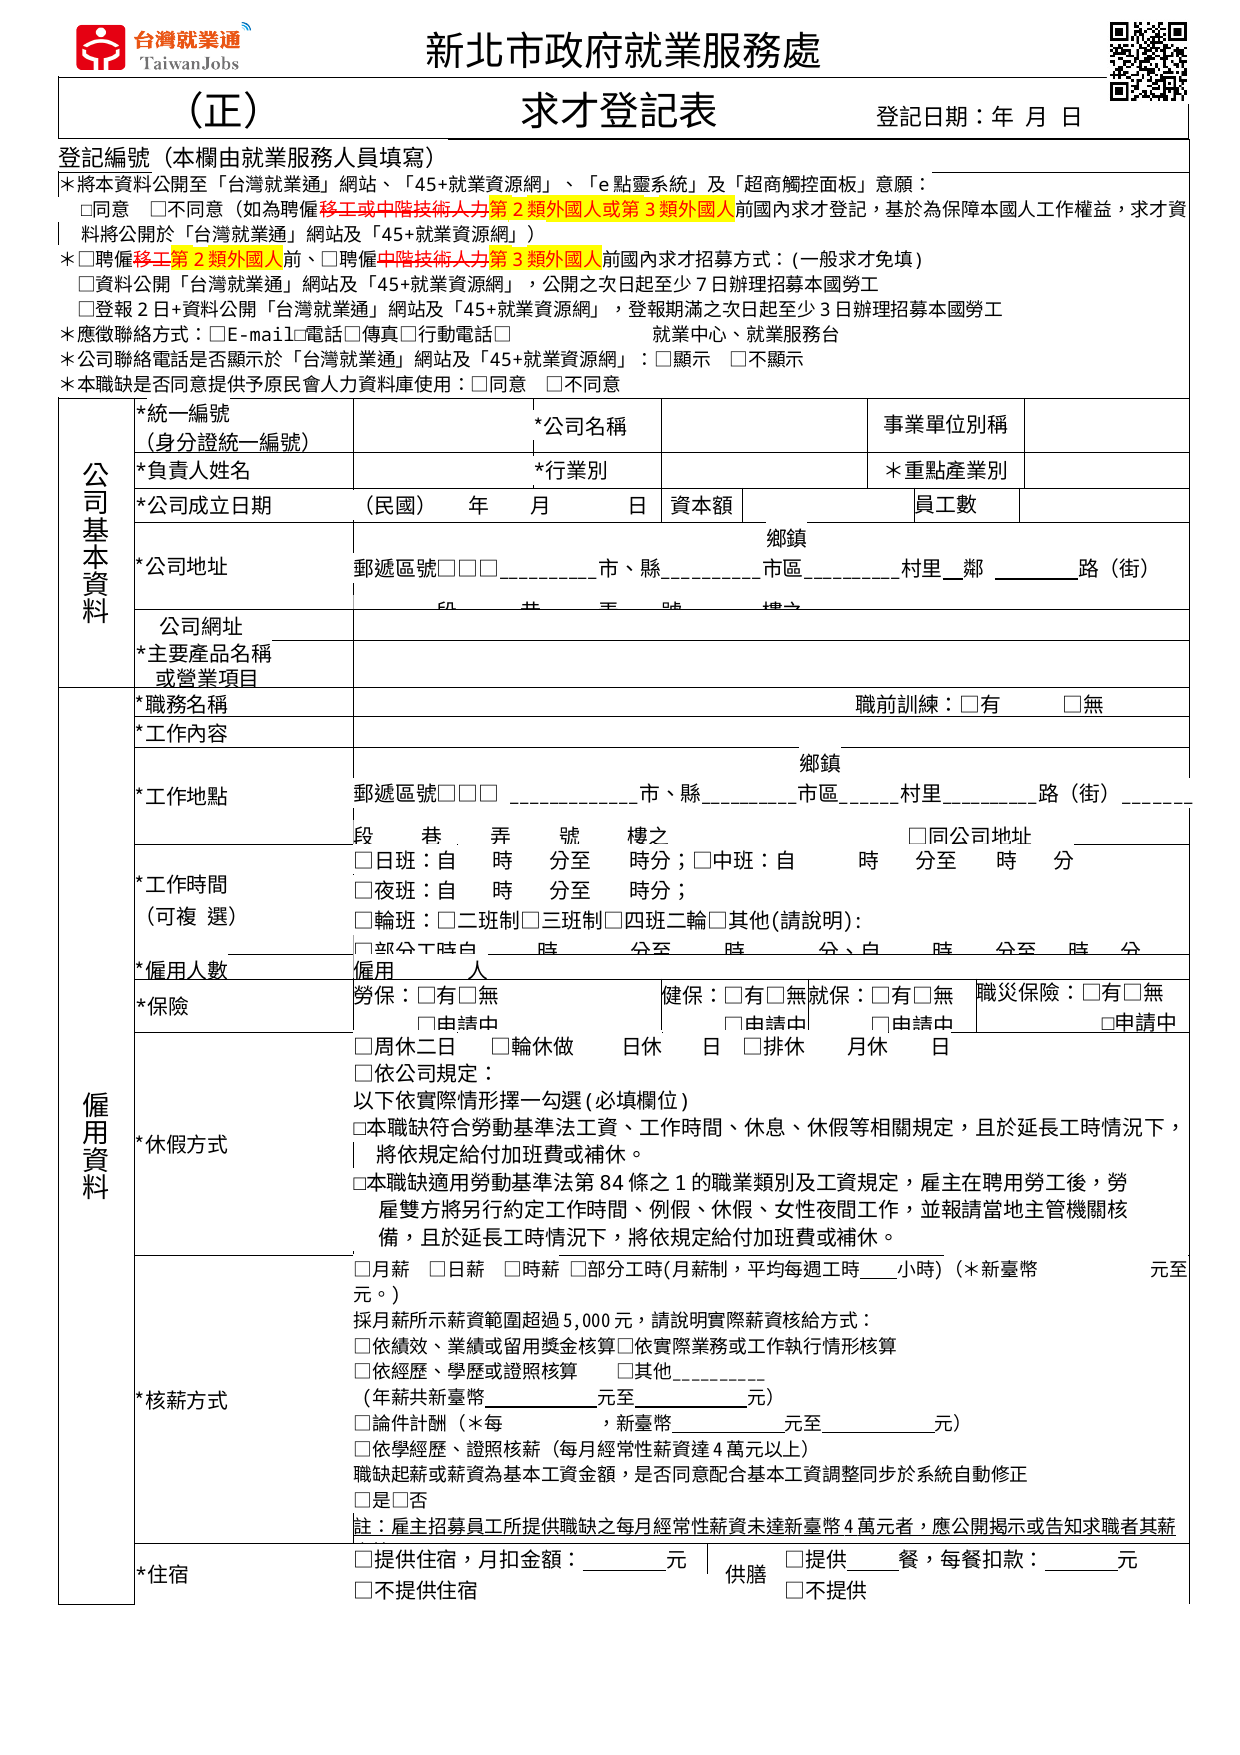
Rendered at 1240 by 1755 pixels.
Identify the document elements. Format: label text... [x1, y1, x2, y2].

table_cell [354, 453, 533, 488]
table_header 登記編號（本欄由就業服務人員填寫） [448, 140, 661, 171]
table_cell *工作時間 （可複 選） [135, 845, 353, 954]
table_cell 僱用資料 [59, 688, 134, 1604]
table_cell *公司名稱 [534, 399, 661, 451]
table_cell ＊重點產業別 [868, 453, 1024, 488]
table_cell 職前訓練：□有 □無 [354, 688, 855, 716]
table_cell [354, 399, 533, 451]
table_cell 職前訓練：□有 □無 [1104, 688, 1189, 716]
table_cell [1020, 489, 1189, 522]
table_cell *保險 [135, 980, 353, 1032]
table_cell 供膳 [708, 1544, 784, 1604]
table_cell [354, 610, 1189, 640]
table_cell 健保：□有□無 □申請中 [662, 980, 808, 1032]
table_cell 鄉鎮 郵遞區號□□□ 市、縣 市區 村里 路（街） 段 巷 弄 號 樓之 □同公司地址 [354, 748, 1189, 844]
subtitle 新北市政府就業服務處 [821, 19, 1106, 76]
table_cell *工作內容 [228, 717, 353, 747]
table_cell *統一編號 （身分證統一編號） [230, 399, 353, 451]
table_cell *公司成立日期 [135, 489, 353, 522]
table_cell 公司網址 [135, 610, 160, 639]
table_cell 資本額 [662, 489, 742, 522]
table_cell 員工數 [915, 489, 1019, 522]
table_cell □日班：自 時 分至 時分；□中班：自 時 分至 時 分 □夜班：自 時 分至 時分； □輪班：□二班制□三班制□四班二輪□其他(請說明): □部分工時自 時 分至 時 分、自 時 分至 時 分 [354, 845, 1189, 954]
table_cell 事業單位別稱 [868, 399, 1024, 451]
table_cell *行業別 [534, 453, 661, 488]
table_header [661, 140, 1189, 171]
table_cell [1025, 399, 1189, 451]
table_cell ＊將本資料公開至「台灣就業通」網站、「45+就業資源網」、「e點靈系統」及「超商觸控面板」意願： □同意 □不同意（如為聘僱移工或中階技術人力第2類外國人或第3類外國人前國內求才登記，基於為保障本國人工作權益，求才資料將公開於「台灣就業通」網站及「45+就業資源網」） ＊□聘僱移工第2類外國人前、□聘僱中階技術人力第3類外國人前國內求才招募方式：(一般求才免填) □資料公開「台灣就業通」網站及「45+就業資源網」，公開之次日起至少7日辦理招募本國勞工 □登報2日+資料公開「台灣就業通」網站及「45+就業資源網」，登報期滿之次日起至少3日辦理招募本國勞工 ＊應徵聯絡方式：□E-mail□電話□傳真□行動電話□ 就業中心、就業服務台 ＊公司聯絡電話是否顯示於「台灣就業通」網站及「45+就業資源網」：□顯示 □不顯示 ＊本職缺是否同意提供予原民會人力資料庫使用：□同意 □不同意 [59, 173, 1189, 398]
table_cell *休假方式 [135, 1033, 353, 1255]
table_cell [354, 641, 1189, 687]
table_cell 鄉鎮 郵遞區號□□□ 市、縣 市區 村里 鄰 路（街） 段 巷 弄 號 樓之 [354, 523, 1189, 609]
table_cell 就保：□有□無 □申請中 [809, 980, 976, 1032]
table_cell *負責人姓名 [135, 453, 353, 488]
table_cell □月薪 □日薪 □時薪 □部分工時(月薪制，平均每週工時 小時)（＊新臺幣 元至 元。) 採月薪所示薪資範圍超過5,000元，請說明實際薪資核給方式： □依績效、業績或留用獎金核算□依實際業務或工作執行情形核算 □依經歷、學歷或證照核算 □其他__________ (年薪共新臺幣 元至 元） □論件計酬（＊每 ，新臺幣 元至 元） □依學經歷、證照核薪（每月經常性薪資達4萬元以上） 職缺起薪或薪資為基本工資金額，是否同意配合基本工資調整同步於系統自動修正 □是□否 註：雇主招募員工所提供職缺之每月經常性薪資未達新臺幣4萬元者，應公開揭示或告知求職者其薪資範圍。 [354, 1256, 1189, 1543]
table_cell *職務名稱 [228, 688, 353, 716]
table_cell □周休二日 □輪休做 日休 日 □排休 月休 日 □依公司規定： 以下依實際情形擇一勾選(必填欄位) □本職缺符合勞動基準法工資、工作時間、休息、休假等相關規定，且於延長工時情況下，將依規定給付加班費或補休。 □本職缺適用勞動基準法第84條之1的職業類別及工資規定，雇主在聘用勞工後，勞 雇雙方將另行約定工作時間、例假、休假、女性夜間工作，並報請當地主管機關核 備，且於延長工時情況下，將依規定給付加班費或補休。 [354, 1033, 1189, 1255]
table_cell 勞保：□有□無 □申請中 [354, 980, 661, 1032]
table_cell [662, 453, 867, 488]
table_cell [743, 489, 914, 522]
table_cell 公司網址 [243, 610, 353, 640]
table_cell *主要產品名稱 或營業項目 [259, 641, 353, 687]
table_cell *住宿 [135, 1544, 353, 1604]
table_cell □提供 餐，每餐扣款： 元 □不提供 [867, 1544, 1189, 1604]
table_cell 僱用 人 [488, 955, 1189, 978]
table_cell 公司基本資料 [59, 399, 134, 687]
table_cell [354, 717, 1189, 747]
table_cell [662, 399, 867, 451]
subtitle 新北市政府就業服務處 [58, 19, 426, 76]
table_cell □提供住宿，月扣金額： 元 □不提供住宿 [582, 1544, 687, 1574]
text （正） 求才登記表 登記日期：年 月 日 [59, 78, 1188, 138]
table_cell *工作地點 [135, 748, 353, 844]
table_cell [1025, 453, 1189, 488]
table_cell （民國） 年 月 日 [354, 489, 661, 522]
table_cell *核薪方式 [135, 1256, 353, 1543]
table_cell 職災保險：□有□無 □申請中 [977, 980, 1189, 1032]
table_cell *公司地址 [135, 523, 353, 609]
table_cell *僱用人數 [228, 955, 353, 978]
